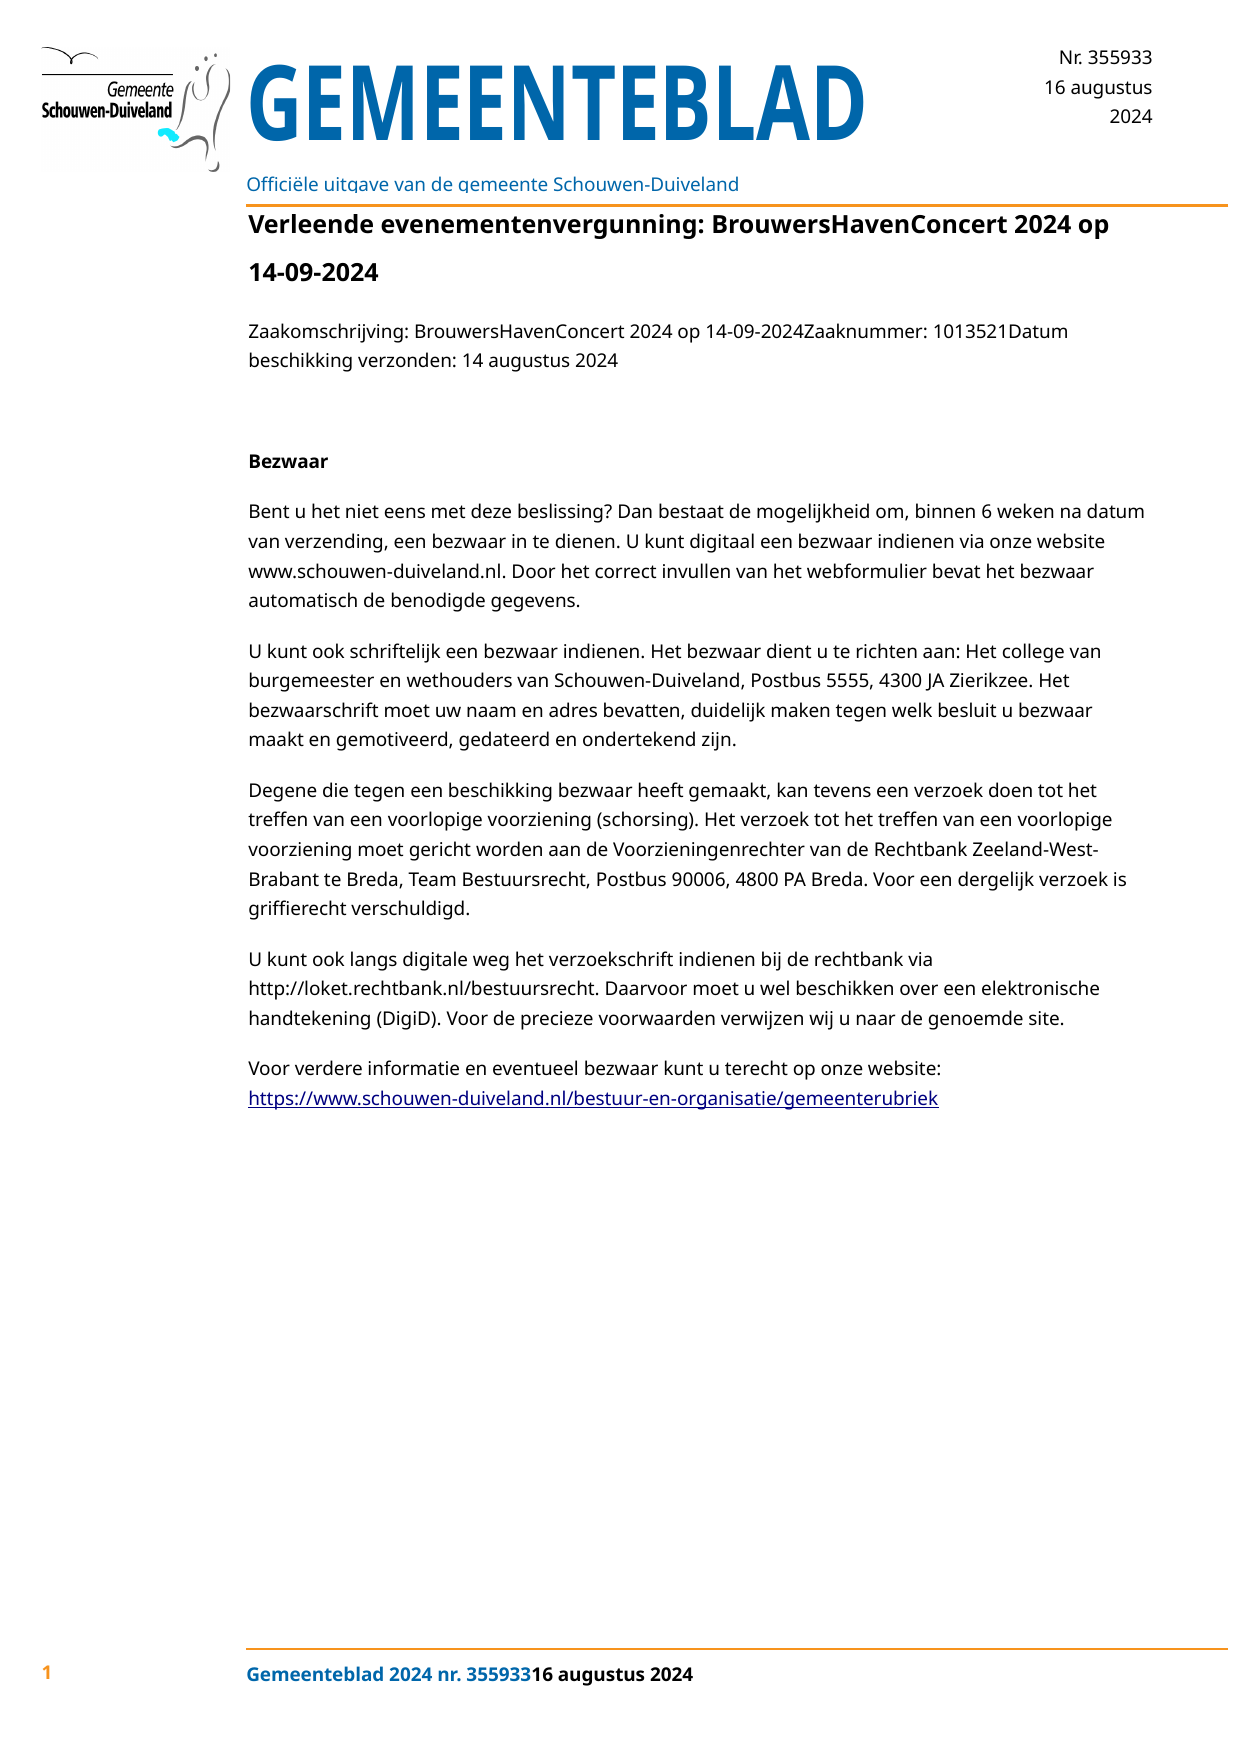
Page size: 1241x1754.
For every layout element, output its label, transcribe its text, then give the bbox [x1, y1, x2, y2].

text U kunt ook schriftelijk een bezwaar indienen. Het bezwaar dient u te richten aan: Het college van burgemeester en wethouders van Schouwen-Duiveland, Postbus 5555, 4300 JA Zierikzee. Het bezwaarschrift moet uw naam en adres bevatten, duidelijk maken tegen welk besluit u bezwaar maakt en gemotiveerd, gedateerd en ondertekend zijn. [248, 638, 1152, 752]
text U kunt ook langs digitale weg het verzoekschrift indienen bij de rechtbank via http://loket.rechtbank.nl/bestuursrecht. Daarvoor moet u wel beschikken over een elektronische handtekening (DigiD). Voor de precieze voorwaarden verwijzen wij u naar de genoemde site. [248, 946, 1152, 1031]
text Degene die tegen een beschikking bezwaar heeft gemaakt, kan tevens een verzoek doen tot het treffen van een voorlopige voorziening (schorsing). Het verzoek tot het treffen van een voorlopige voorziening moet gericht worden aan de Voorzieningenrechter van de Rechtbank Zeeland-West-Brabant te Breda, Team Bestuursrecht, Postbus 90006, 4800 PA Breda. Voor een dergelijk verzoek is griffierecht verschuldigd. [248, 777, 1152, 921]
text Bezwaar [248, 448, 1152, 474]
text Verleende evenementenvergunning: BrouwersHavenConcert 2024 op 14-09-2024 [248, 207, 1152, 288]
picture [41, 47, 231, 172]
text Bent u het niet eens met deze beslissing? Dan bestaat de mogelijkheid om, binnen 6 weken na datum van verzending, een bezwaar in te dienen. U kunt digitaal een bezwaar indienen via onze website www.schouwen-duiveland.nl. Door het correct invullen van het webformulier bevat het bezwaar automatisch de benodigde gegevens. [248, 499, 1152, 613]
text Zaakomschrijving: BrouwersHavenConcert 2024 op 14-09-2024Zaaknummer: 1013521Datum beschikking verzonden: 14 augustus 2024 [248, 318, 1152, 373]
text Voor verdere informatie en eventueel bezwaar kunt u terecht op onze website: https://www.schouwen-duiveland.nl/bestuur-en-organisatie/gemeenterubriek [248, 1055, 1152, 1111]
